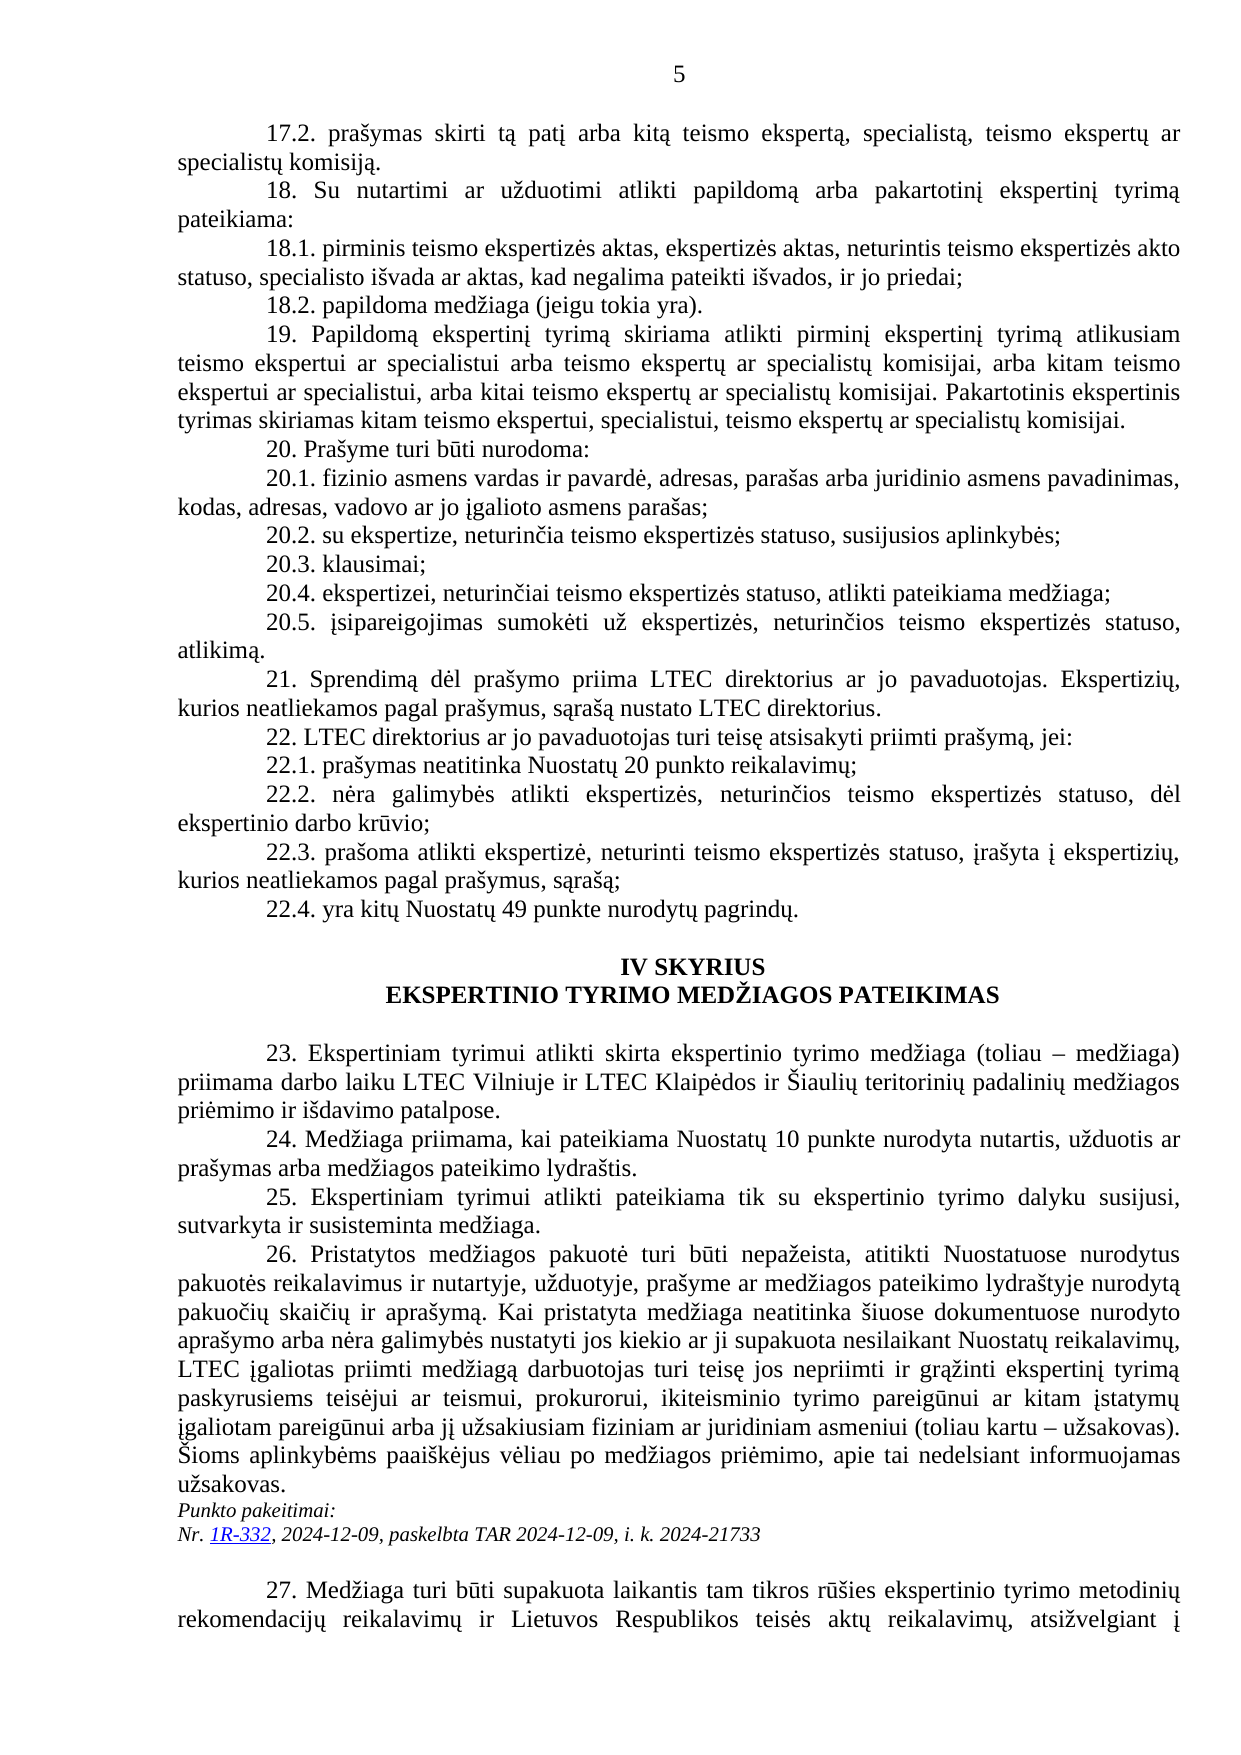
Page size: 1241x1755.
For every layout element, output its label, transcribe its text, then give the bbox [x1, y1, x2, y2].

text 27. Medžiaga turi būti supakuota laikantis tam tikros rūšies ekspertinio tyrimo metodinių rekomendacijų reikalavimų ir Lietuvos Respublikos teisės aktų reikalavimų, atsižvelgiant į [177, 1575, 1181, 1632]
text 18.2. papildoma medžiaga (jeigu tokia yra). [177, 291, 1181, 319]
text 20.5. įsipareigojimas sumokėti už ekspertizės, neturinčios teismo ekspertizės statuso, atlikimą. [177, 607, 1181, 664]
text 19. Papildomą ekspertinį tyrimą skiriama atlikti pirminį ekspertinį tyrimą atlikusiam teismo ekspertui ar specialistui arba teismo ekspertų ar specialistų komisijai, arba kitam teismo ekspertui ar specialistui, arba kitai teismo ekspertų ar specialistų komisijai. Pakartotinis ekspertinis tyrimas skiriamas kitam teismo ekspertui, specialistui, teismo ekspertų ar specialistų komisijai. [177, 319, 1181, 434]
text 21. Sprendimą dėl prašymo priima LTEC direktorius ar jo pavaduotojas. Ekspertizių, kurios neatliekamos pagal prašymus, sąrašą nustato LTEC direktorius. [177, 664, 1181, 722]
text 22.4. yra kitų Nuostatų 49 punkte nurodytų pagrindų. [177, 894, 1181, 923]
text 18.1. pirminis teismo ekspertizės aktas, ekspertizės aktas, neturintis teismo ekspertizės akto statuso, specialisto išvada ar aktas, kad negalima pateikti išvados, ir jo priedai; [177, 233, 1181, 291]
text IV SKYRIUS [177, 952, 1208, 981]
text 22.3. prašoma atlikti ekspertizė, neturinti teismo ekspertizės statuso, įrašyta į ekspertizių, kurios neatliekamos pagal prašymus, sąrašą; [177, 837, 1181, 894]
text EKSPERTINIO TYRIMO MEDŽIAGOS PATEIKIMAS [177, 981, 1208, 1009]
text 17.2. prašymas skirti tą patį arba kitą teismo ekspertą, specialistą, teismo ekspertų ar specialistų komisiją. [177, 118, 1181, 176]
text 23. Ekspertiniam tyrimui atlikti skirta ekspertinio tyrimo medžiaga (toliau – medžiaga) priimama darbo laiku LTEC Vilniuje ir LTEC Klaipėdos ir Šiaulių teritorinių padalinių medžiagos priėmimo ir išdavimo patalpose. [177, 1038, 1181, 1124]
text 20.3. klausimai; [177, 549, 1181, 578]
text Nr. 1R-332, 2024-12-09, paskelbta TAR 2024-12-09, i. k. 2024-21733 [177, 1522, 1181, 1546]
text 20.1. fizinio asmens vardas ir pavardė, adresas, parašas arba juridinio asmens pavadinimas, kodas, adresas, vadovo ar jo įgalioto asmens parašas; [177, 463, 1181, 521]
text 20. Prašyme turi būti nurodoma: [177, 434, 1181, 463]
text Punkto pakeitimai: [177, 1498, 1181, 1522]
text 18. Su nutartimi ar užduotimi atlikti papildomą arba pakartotinį ekspertinį tyrimą pateikiama: [177, 176, 1181, 233]
text 26. Pristatytos medžiagos pakuotė turi būti nepažeista, atitikti Nuostatuose nurodytus pakuotės reikalavimus ir nutartyje, užduotyje, prašyme ar medžiagos pateikimo lydraštyje nurodytą pakuočių skaičių ir aprašymą. Kai pristatyta medžiaga neatitinka šiuose dokumentuose nurodyto aprašymo arba nėra galimybės nustatyti jos kiekio ar ji supakuota nesilaikant Nuostatų reikalavimų, LTEC įgaliotas priimti medžiagą darbuotojas turi teisę jos nepriimti ir grąžinti ekspertinį tyrimą paskyrusiems teisėjui ar teismui, prokurorui, ikiteisminio tyrimo pareigūnui ar kitam įstatymų įgaliotam pareigūnui arba jį užsakiusiam fiziniam ar juridiniam asmeniui (toliau kartu – užsakovas). Šioms aplinkybėms paaiškėjus vėliau po medžiagos priėmimo, apie tai nedelsiant informuojamas užsakovas. [177, 1239, 1181, 1498]
text 25. Ekspertiniam tyrimui atlikti pateikiama tik su ekspertinio tyrimo dalyku susijusi, sutvarkyta ir susisteminta medžiaga. [177, 1182, 1181, 1239]
text 20.2. su ekspertize, neturinčia teismo ekspertizės statuso, susijusios aplinkybės; [177, 521, 1181, 549]
text 22.2. nėra galimybės atlikti ekspertizės, neturinčios teismo ekspertizės statuso, dėl ekspertinio darbo krūvio; [177, 779, 1181, 837]
text 24. Medžiaga priimama, kai pateikiama Nuostatų 10 punkte nurodyta nutartis, užduotis ar prašymas arba medžiagos pateikimo lydraštis. [177, 1124, 1181, 1182]
text 22. LTEC direktorius ar jo pavaduotojas turi teisę atsisakyti priimti prašymą, jei: [177, 722, 1181, 751]
text 20.4. ekspertizei, neturinčiai teismo ekspertizės statuso, atlikti pateikiama medžiaga; [177, 578, 1181, 607]
text 22.1. prašymas neatitinka Nuostatų 20 punkto reikalavimų; [177, 751, 1181, 779]
